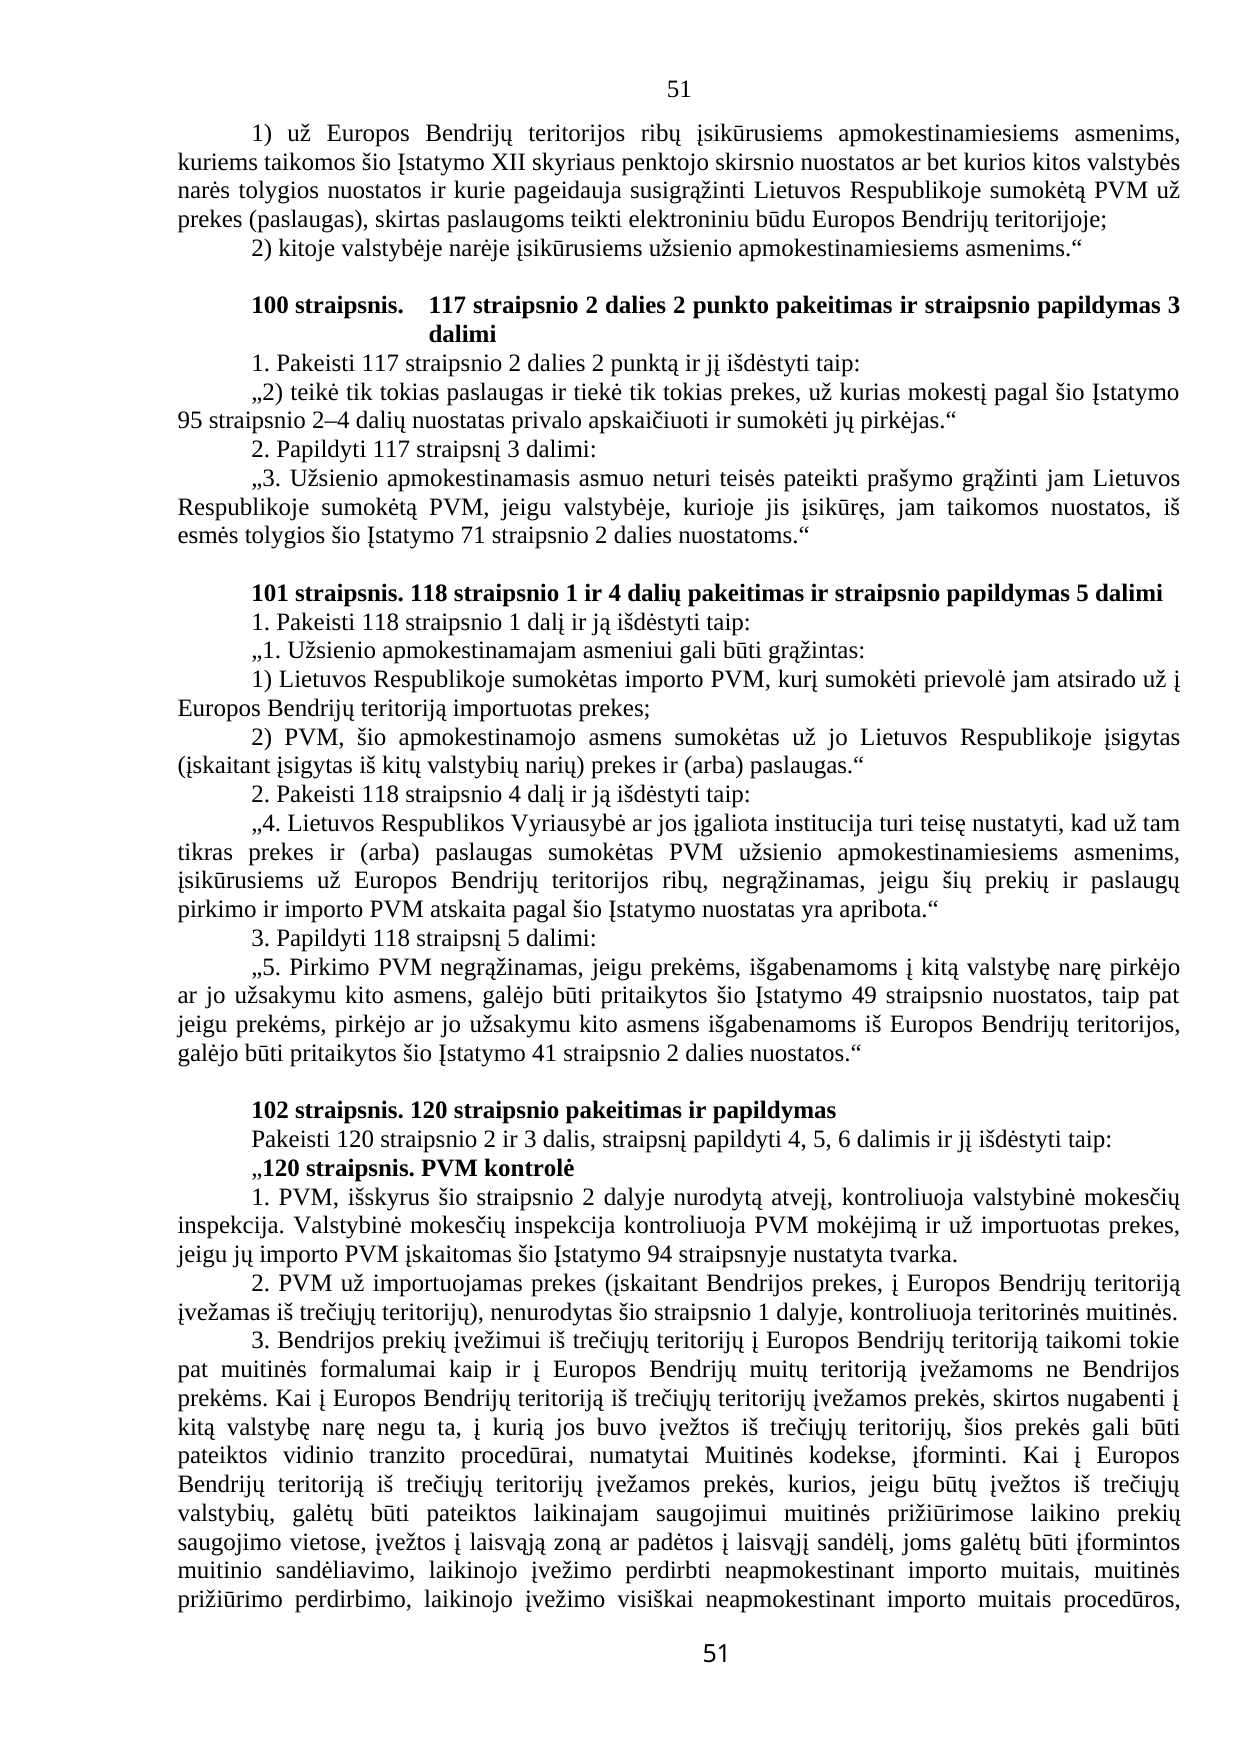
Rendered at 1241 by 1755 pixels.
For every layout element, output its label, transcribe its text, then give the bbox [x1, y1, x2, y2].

text 2. Pakeisti 118 straipsnio 4 dalį ir ją išdėstyti taip: [177, 779, 1181, 808]
text „4. Lietuvos Respublikos Vyriausybė ar jos įgaliota institucija turi teisę nustatyti, kad už tam tikras prekes ir (arba) paslaugas sumokėtas PVM užsienio apmokestinamiesiems asmenims, įsikūrusiems už Europos Bendrijų teritorijos ribų, negrąžinamas, jeigu šių prekių ir paslaugų pirkimo ir importo PVM atskaita pagal šio Įstatymo nuostatas yra apribota.“ [177, 808, 1181, 923]
text „1. Užsienio apmokestinamajam asmeniui gali būti grąžintas: [177, 636, 1181, 664]
text 3. Papildyti 118 straipsnį 5 dalimi: [177, 923, 1181, 952]
text 1) už Europos Bendrijų teritorijos ribų įsikūrusiems apmokestinamiesiems asmenims, kuriems taikomos šio Įstatymo XII skyriaus penktojo skirsnio nuostatos ar bet kurios kitos valstybės narės tolygios nuostatos ir kurie pageidauja susigrąžinti Lietuvos Respublikoje sumokėtą PVM už prekes (paslaugas), skirtas paslaugoms teikti elektroniniu būdu Europos Bendrijų teritorijoje; [177, 118, 1181, 233]
text 102 straipsnis. 120 straipsnio pakeitimas ir papildymas [251, 1096, 1181, 1124]
text „5. Pirkimo PVM negrąžinamas, jeigu prekėms, išgabenamoms į kitą valstybę narę pirkėjo ar jo užsakymu kito asmens, galėjo būti pritaikytos šio Įstatymo 49 straipsnio nuostatos, taip pat jeigu prekėms, pirkėjo ar jo užsakymu kito asmens išgabenamoms iš Europos Bendrijų teritorijos, galėjo būti pritaikytos šio Įstatymo 41 straipsnio 2 dalies nuostatos.“ [177, 952, 1181, 1067]
text 3. Bendrijos prekių įvežimui iš trečiųjų teritorijų į Europos Bendrijų teritoriją taikomi tokie pat muitinės formalumai kaip ir į Europos Bendrijų muitų teritoriją įvežamoms ne Bendrijos prekėms. Kai į Europos Bendrijų teritoriją iš trečiųjų teritorijų įvežamos prekės, skirtos nugabenti į kitą valstybę narę negu ta, į kurią jos buvo įvežtos iš trečiųjų teritorijų, šios prekės gali būti pateiktos vidinio tranzito procedūrai, numatytai Muitinės kodekse, įforminti. Kai į Europos Bendrijų teritoriją iš trečiųjų teritorijų įvežamos prekės, kurios, jeigu būtų įvežtos iš trečiųjų valstybių, galėtų būti pateiktos laikinajam saugojimui muitinės prižiūrimose laikino prekių saugojimo vietose, įvežtos į laisvąją zoną ar padėtos į laisvąjį sandėlį, joms galėtų būti įformintos muitinio sandėliavimo, laikinojo įvežimo perdirbti neapmokestinant importo muitais, muitinės prižiūrimo perdirbimo, laikinojo įvežimo visiškai neapmokestinant importo muitais procedūros, [177, 1326, 1181, 1613]
text 2) kitoje valstybėje narėje įsikūrusiems užsienio apmokestinamiesiems asmenims.“ [177, 233, 1181, 262]
text „2) teikė tik tokias paslaugas ir tiekė tik tokias prekes, už kurias mokestį pagal šio Įstatymo 95 straipsnio 2–4 dalių nuostatas privalo apskaičiuoti ir sumokėti jų pirkėjas.“ [177, 377, 1181, 434]
text 101 straipsnis. 118 straipsnio 1 ir 4 dalių pakeitimas ir straipsnio papildymas 5 dalimi [251, 578, 1181, 607]
text 2. Papildyti 117 straipsnį 3 dalimi: [177, 434, 1181, 463]
text „3. Užsienio apmokestinamasis asmuo neturi teisės pateikti prašymo grąžinti jam Lietuvos Respublikoje sumokėtą PVM, jeigu valstybėje, kurioje jis įsikūręs, jam taikomos nuostatos, iš esmės tolygios šio Įstatymo 71 straipsnio 2 dalies nuostatoms.“ [177, 463, 1181, 549]
text 1) Lietuvos Respublikoje sumokėtas importo PVM, kurį sumokėti prievolė jam atsirado už į Europos Bendrijų teritoriją importuotas prekes; [177, 664, 1181, 722]
text 1. Pakeisti 117 straipsnio 2 dalies 2 punktą ir jį išdėstyti taip: [177, 348, 1181, 377]
text 100 straipsnis. 117 straipsnio 2 dalies 2 punkto pakeitimas ir straipsnio papildymas 3 dalimi [251, 291, 1181, 348]
text 1. Pakeisti 118 straipsnio 1 dalį ir ją išdėstyti taip: [177, 607, 1181, 636]
text 1. PVM, išskyrus šio straipsnio 2 dalyje nurodytą atvejį, kontroliuoja valstybinė mokesčių inspekcija. Valstybinė mokesčių inspekcija kontroliuoja PVM mokėjimą ir už importuotas prekes, jeigu jų importo PVM įskaitomas šio Įstatymo 94 straipsnyje nustatyta tvarka. [177, 1182, 1181, 1268]
text Pakeisti 120 straipsnio 2 ir 3 dalis, straipsnį papildyti 4, 5, 6 dalimis ir jį išdėstyti taip: [177, 1124, 1181, 1153]
text 2. PVM už importuojamas prekes (įskaitant Bendrijos prekes, į Europos Bendrijų teritoriją įvežamas iš trečiųjų teritorijų), nenurodytas šio straipsnio 1 dalyje, kontroliuoja teritorinės muitinės. [177, 1268, 1181, 1326]
text 2) PVM, šio apmokestinamojo asmens sumokėtas už jo Lietuvos Respublikoje įsigytas (įskaitant įsigytas iš kitų valstybių narių) prekes ir (arba) paslaugas.“ [177, 722, 1181, 779]
text „120 straipsnis. PVM kontrolė [177, 1153, 1181, 1182]
